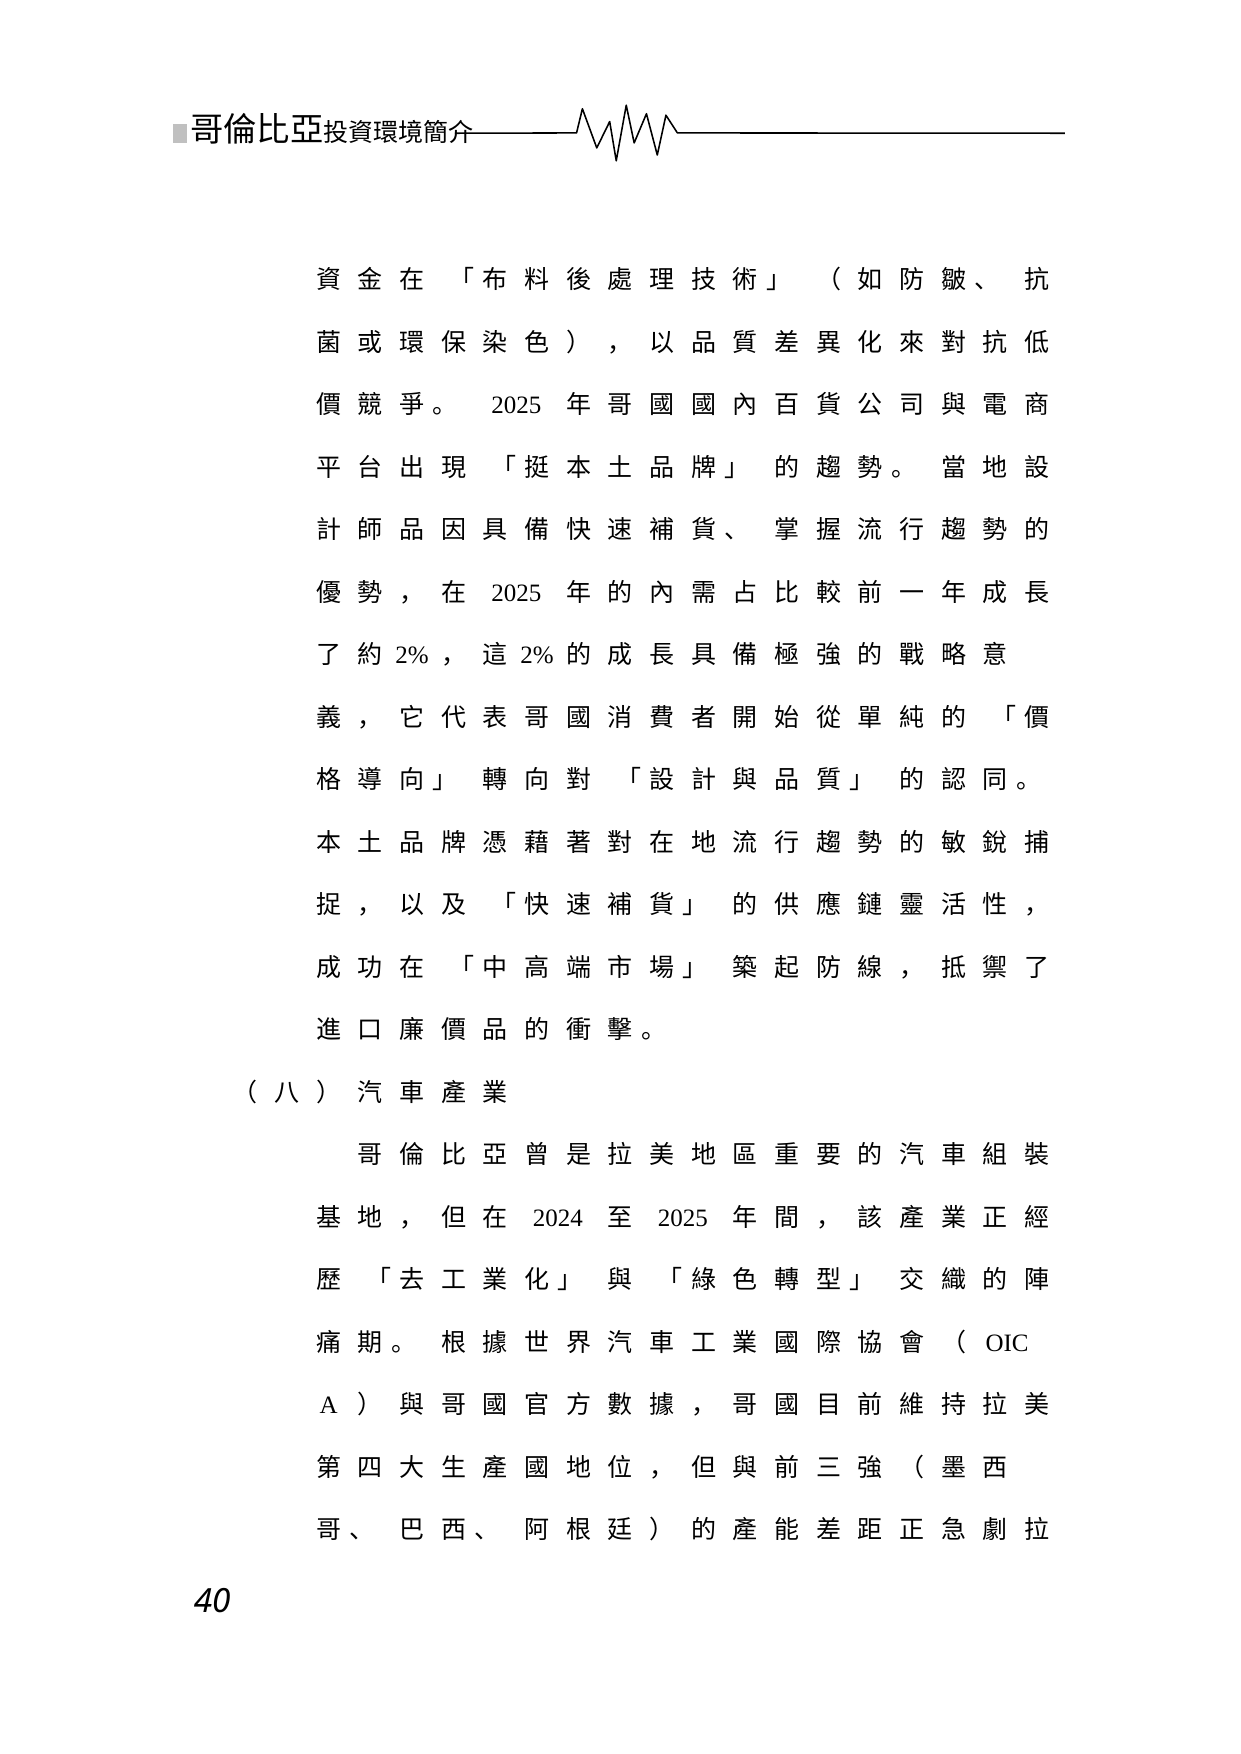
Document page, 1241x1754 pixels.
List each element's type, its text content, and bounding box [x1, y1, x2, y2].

text 哥倫比亞曾是拉美地區重要的汽車組裝基地，但在2024至2025年間，該產業正經歷「去工業化」與「綠色轉型」交織的陣痛期。根據世界汽車工業國際協會（OICA）與哥國官方數據，哥國目前維持拉美第四大生產國地位，但與前三強（墨西哥、巴西、阿根廷）的產能差距正急劇拉 [281, 1111, 1058, 1549]
text 資金在「布料後處理技術」（如防皺、抗菌或環保染色），以品質差異化來對抗低價競爭。2025年哥國國內百貨公司與電商平台出現「挺本土品牌」的趨勢。當地設計師品因具備快速補貨、掌握流行趨勢的優勢，在2025年的內需占比較前一年成長了約2%，這2%的成長具備極強的戰略意義，它代表哥國消費者開始從單純的「價格導向」轉向對「設計與品質」的認同。本土品牌憑藉著對在地流行趨勢的敏銳捕捉，以及「快速補貨」的供應鏈靈活性，成功在「中高端市場」築起防線，抵禦了進口廉價品的衝擊。 [281, 236, 1058, 1049]
text （八）汽車產業 [207, 1049, 1058, 1111]
